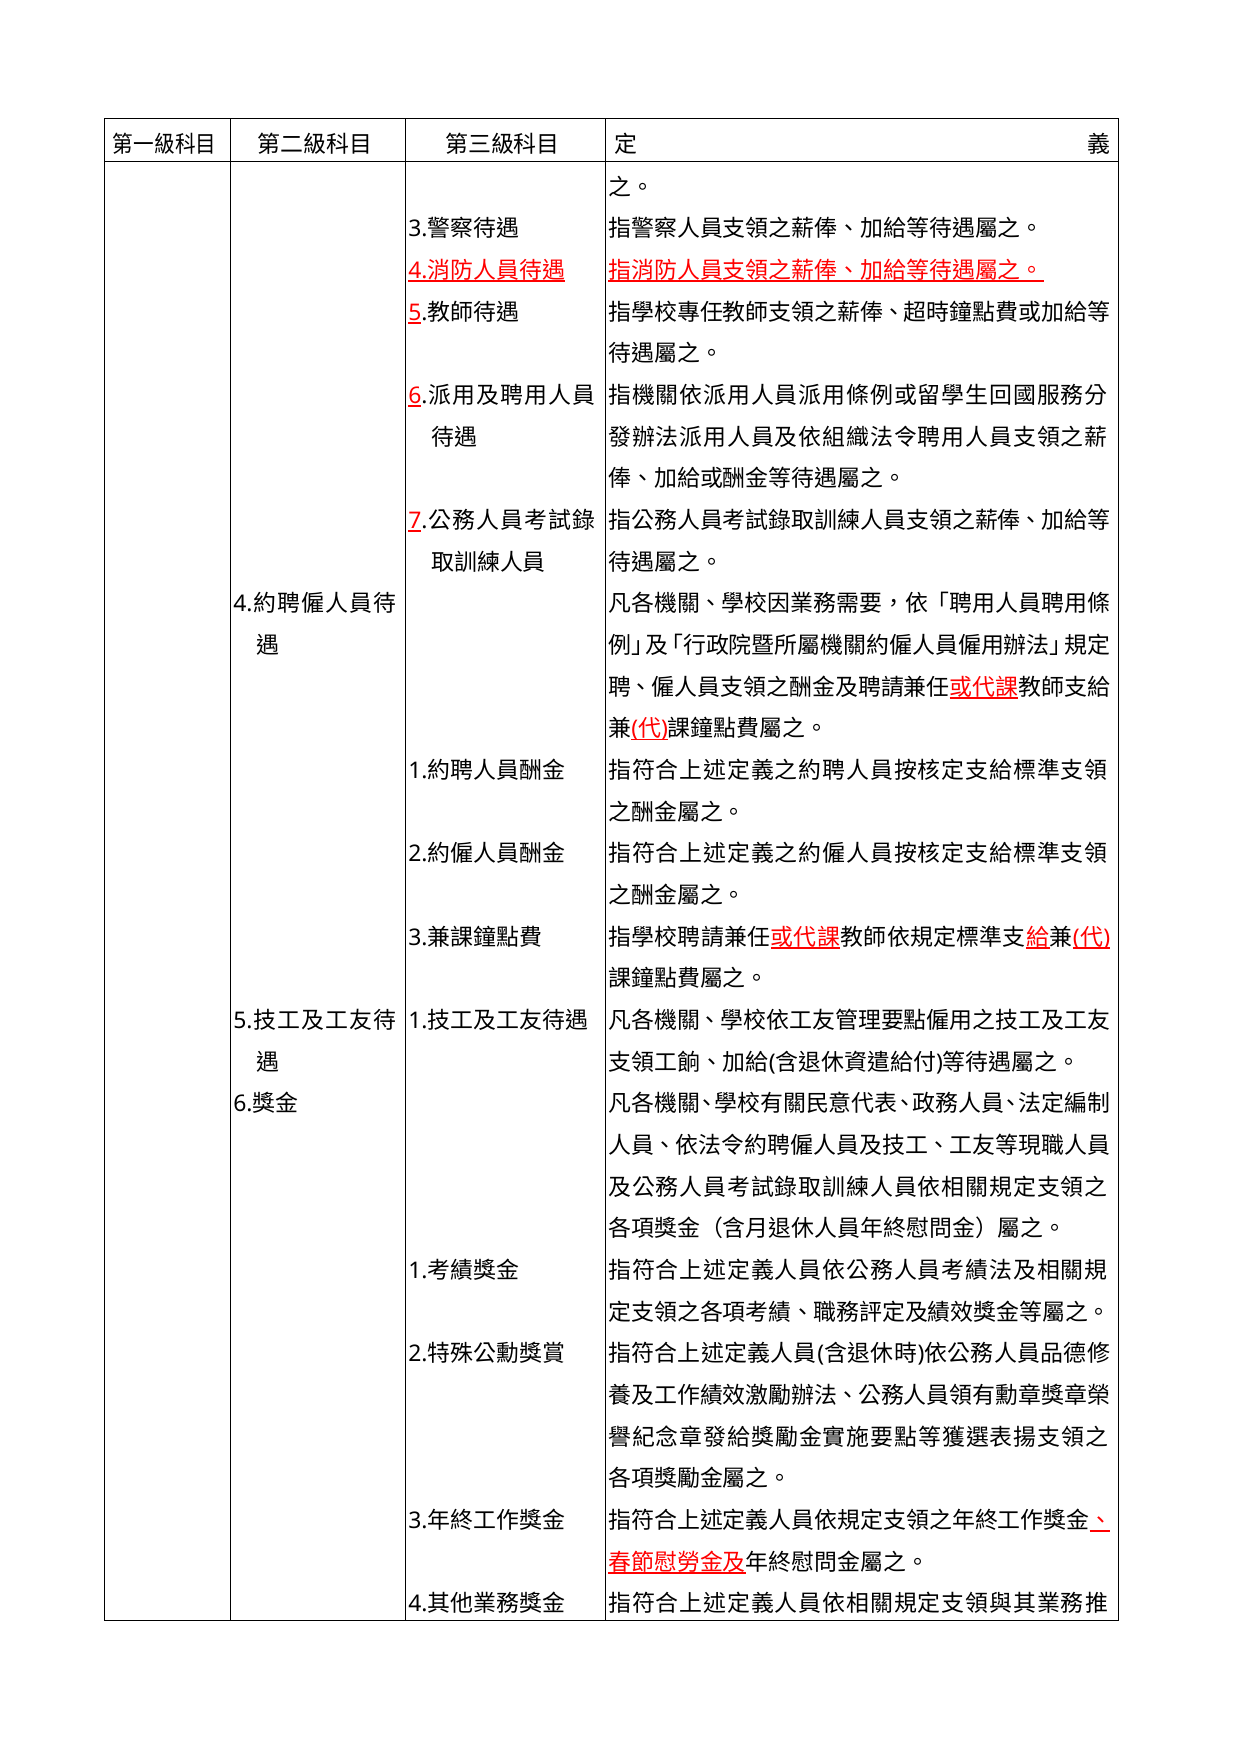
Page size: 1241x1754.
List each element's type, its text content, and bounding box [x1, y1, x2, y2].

table_cell 3.警察待遇 4.消防人員待遇 5.教師待遇 6.派用及聘用人員待遇 7.公務人員考試錄取訓練人員 1.約聘人員酬金 2.約僱人員酬金 3.兼課鐘點費 1.技工及工友待遇 1.考績獎金 2.特殊公勳獎賞 3.年終工作獎金 4.其他業務獎金 [406, 162, 605, 1620]
table_cell 之。 指警察人員支領之薪俸、加給等待遇屬之。 指消防人員支領之薪俸、加給等待遇屬之。 指學校專任教師支領之薪俸、超時鐘點費或加給等待遇屬之。 指機關依派用人員派用條例或留學生回國服務分發辦法派用人員及依組織法令聘用人員支領之薪俸、加給或酬金等待遇屬之。 指公務人員考試錄取訓練人員支領之薪俸、加給等待遇屬之。 凡各機關、學校因業務需要，依「聘用人員聘用條例」及「行政院暨所屬機關約僱人員僱用辦法」規定聘、僱人員支領之酬金及聘請兼任或代課教師支給兼(代)課鐘點費屬之。 指符合上述定義之約聘人員按核定支給標準支領之酬金屬之。 指符合上述定義之約僱人員按核定支給標準支領之酬金屬之。 指學校聘請兼任或代課教師依規定標準支給兼(代)課鐘點費屬之。 凡各機關、學校依工友管理要點僱用之技工及工友支領工餉、加給(含退休資遣給付)等待遇屬之。 凡各機關、學校有關民意代表、政務人員、法定編制人員、依法令約聘僱人員及技工、工友等現職人員及公務人員考試錄取訓練人員依相關規定支領之各項獎金（含月退休人員年終慰問金）屬之。 指符合上述定義人員依公務人員考績法及相關規定支領之各項考績、職務評定及績效獎金等屬之。 指符合上述定義人員(含退休時)依公務人員品德修養及工作績效激勵辦法、公務人員領有勳章獎章榮譽紀念章發給獎勵金實施要點等獲選表揚支領之各項獎勵金屬之。 指符合上述定義人員依規定支領之年終工作獎金、春節慰勞金及年終慰問金屬之。 指符合上述定義人員依相關規定支領與其業務推 [606, 162, 1118, 1620]
table_header 第一級科目 [105, 119, 230, 161]
table_header 第三級科目 [406, 119, 605, 161]
table_header 第二級科目 [231, 119, 405, 161]
table_cell [105, 162, 230, 1620]
table_header 定義 [606, 119, 1118, 161]
table_cell 4.約聘僱人員待遇 5.技工及工友待遇 6.獎金 [231, 162, 405, 1620]
